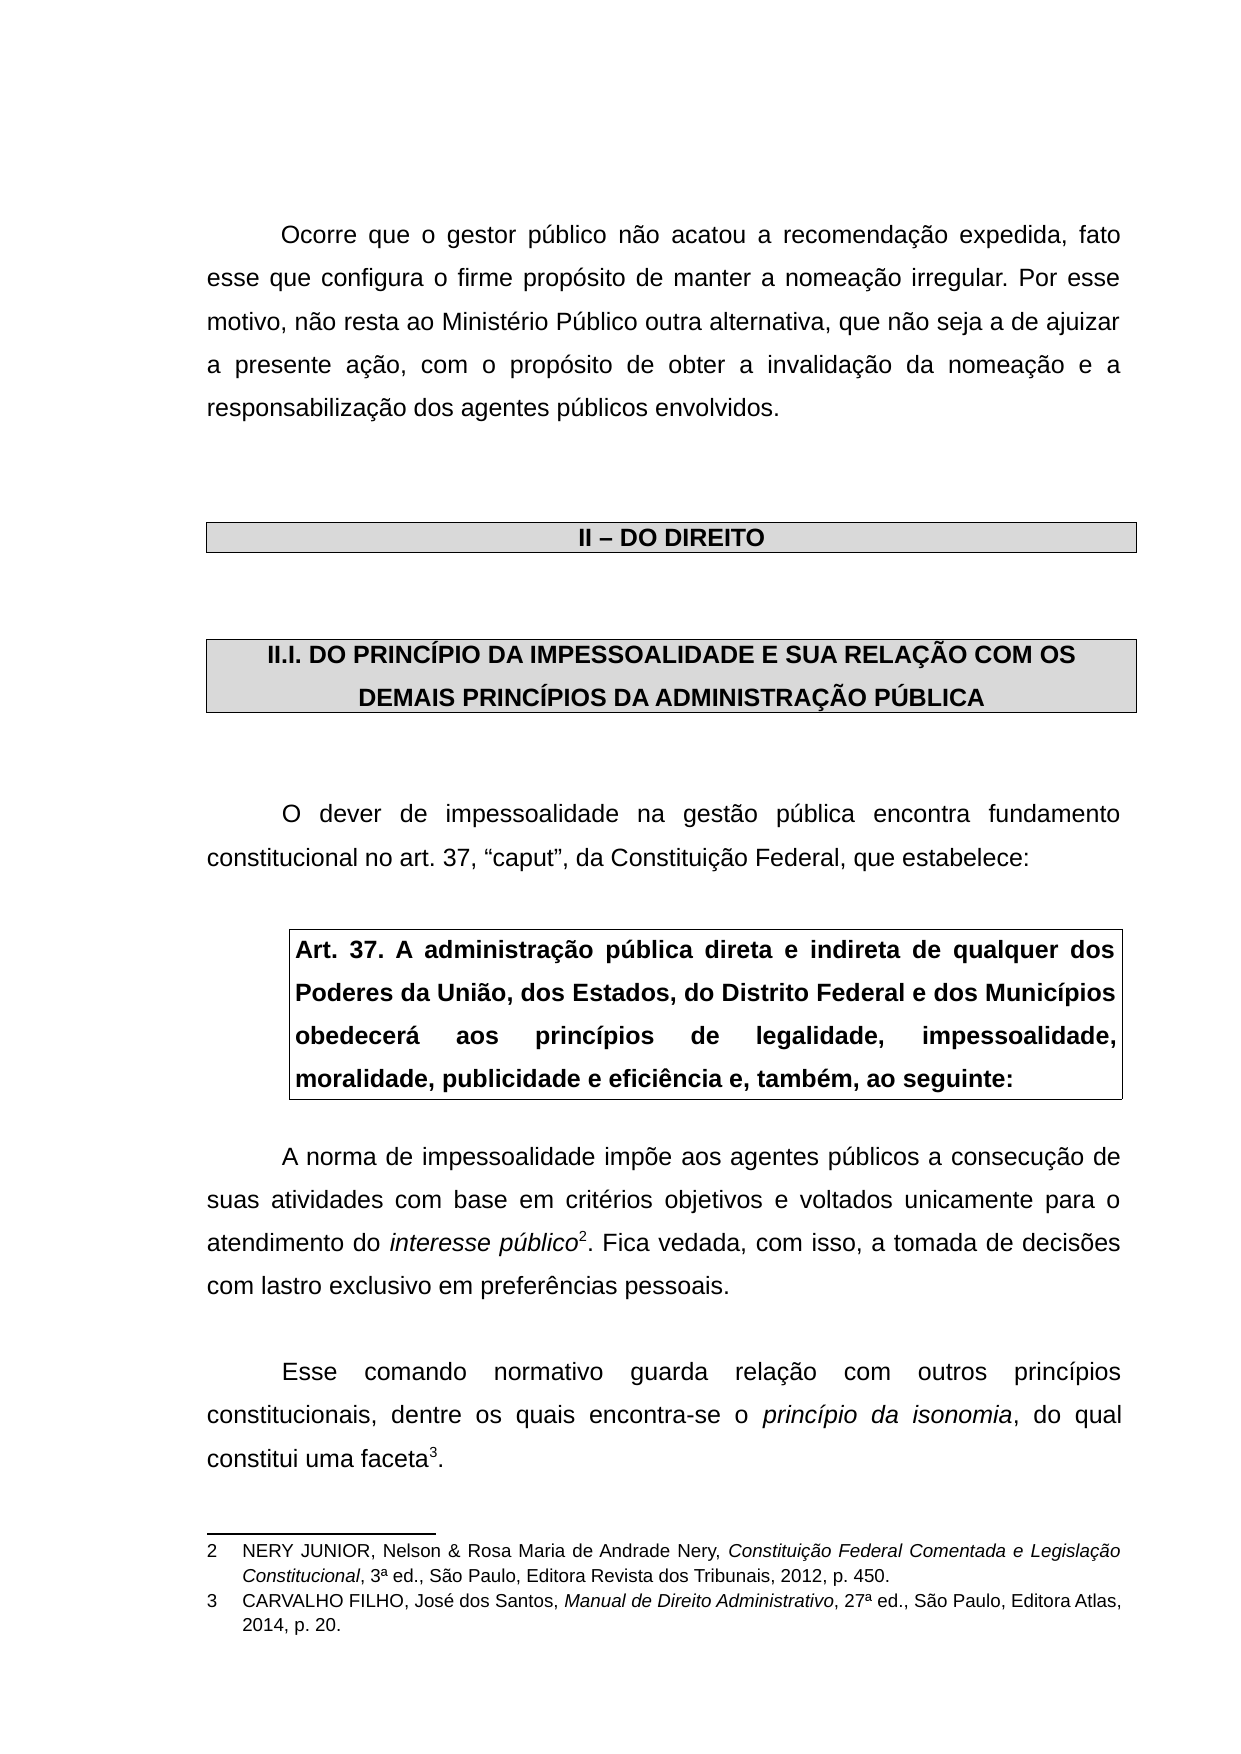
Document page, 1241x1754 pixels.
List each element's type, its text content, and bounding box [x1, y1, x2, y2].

text Ocorre que o gestor público não acatou a recomendação expedida, fato esse que configura o firme propósito de manter a nomeação irregular. Por esse motivo, não resta ao Ministério Público outra alternativa, que não seja a de ajuizar a presente ação, com o propósito de obter a invalidação da nomeação e a responsabilização dos agentes públicos envolvidos. [207, 220, 1122, 422]
text O dever de impessoalidade na gestão pública encontra fundamento constitucional no art. 37, “caput”, da Constituição Federal, que estabelece: [207, 799, 1122, 871]
table_header II.I. DO PRINCÍPIO DA IMPESSOALIDADE E SUA RELAÇÃO COM OS DEMAIS PRINCÍPIOS DA ADMINISTRAÇÃO PÚBLICA [207, 640, 1136, 712]
table_header II – DO DIREITO [207, 523, 1136, 552]
text A norma de impessoalidade impõe aos agentes públicos a consecução de suas atividades com base em critérios objetivos e voltados unicamente para o atendimento do interesse público. Fica vedada, com isso, a tomada de decisões com lastro exclusivo em preferências pessoais. [207, 1142, 1122, 1300]
text NERY JUNIOR, Nelson & Rosa Maria de Andrade Nery, Constituição Federal Comentada e Legislação Constitucional, 3ª ed., São Paulo, Editora Revista dos Tribunais, 2012, p. 450. [207, 1540, 1122, 1586]
table_header Art. 37. A administração pública direta e indireta de qualquer dos Poderes da União, dos Estados, do Distrito Federal e dos Municípios obedecerá aos princípios de legalidade, impessoalidade, moralidade, publicidade e eficiência e, também, ao seguinte: [290, 930, 1122, 1098]
text CARVALHO FILHO, José dos Santos, Manual de Direito Administrativo, 27ª ed., São Paulo, Editora Atlas, 2014, p. 20. [207, 1589, 1122, 1636]
text Esse comando normativo guarda relação com outros princípios constitucionais, dentre os quais encontra-se o princípio da isonomia, do qual constitui uma faceta. [207, 1357, 1122, 1472]
